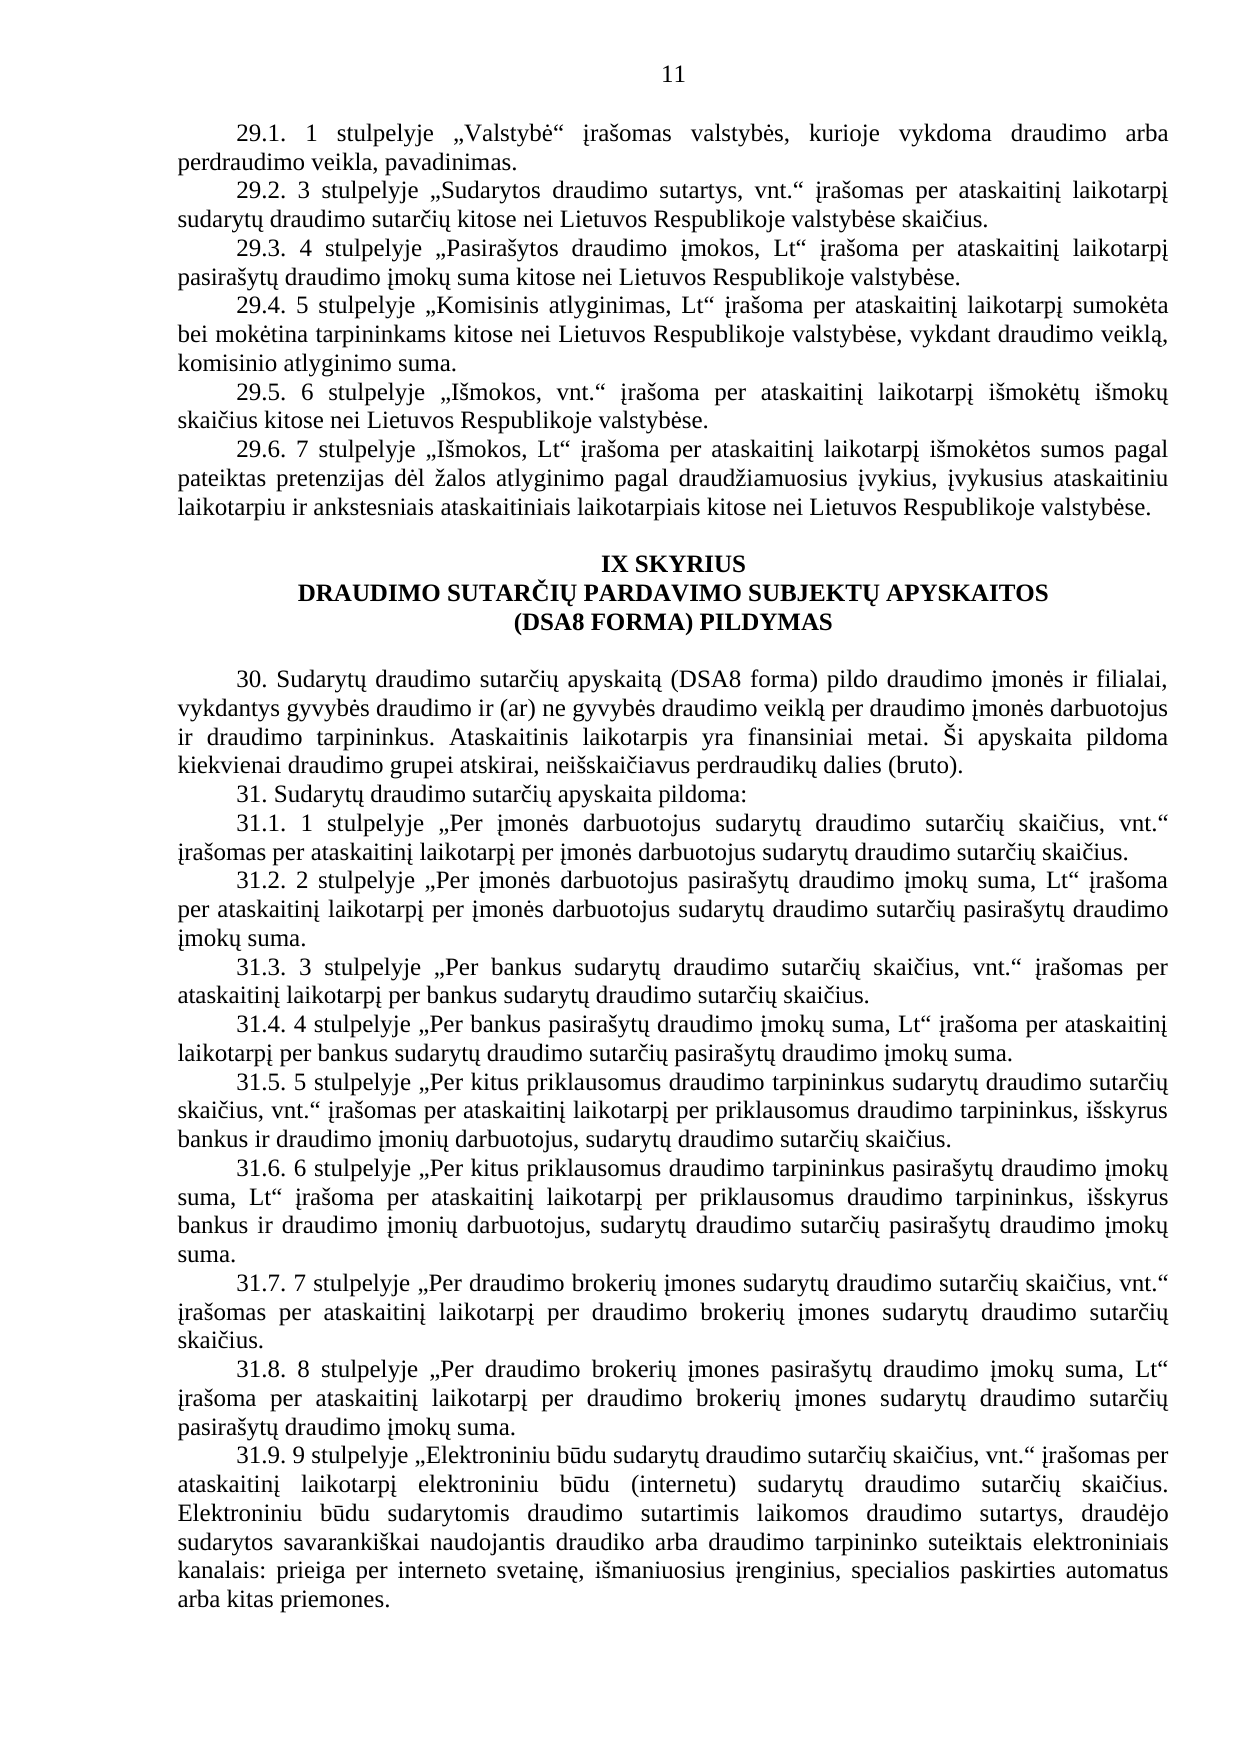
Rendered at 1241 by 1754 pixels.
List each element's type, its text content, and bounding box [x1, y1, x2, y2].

text 31.1. 1 stulpelyje „Per įmonės darbuotojus sudarytų draudimo sutarčių skaičius, vnt.“ įrašomas per ataskaitinį laikotarpį per įmonės darbuotojus sudarytų draudimo sutarčių skaičius. [177, 808, 1169, 866]
text 31.3. 3 stulpelyje „Per bankus sudarytų draudimo sutarčių skaičius, vnt.“ įrašomas per ataskaitinį laikotarpį per bankus sudarytų draudimo sutarčių skaičius. [177, 952, 1169, 1009]
text 29.2. 3 stulpelyje „Sudarytos draudimo sutartys, vnt.“ įrašomas per ataskaitinį laikotarpį sudarytų draudimo sutarčių kitose nei Lietuvos Respublikoje valstybėse skaičius. [177, 176, 1169, 233]
text 29.4. 5 stulpelyje „Komisinis atlyginimas, Lt“ įrašoma per ataskaitinį laikotarpį sumokėta bei mokėtina tarpininkams kitose nei Lietuvos Respublikoje valstybėse, vykdant draudimo veiklą, komisinio atlyginimo suma. [177, 291, 1169, 377]
text 29.6. 7 stulpelyje „Išmokos, Lt“ įrašoma per ataskaitinį laikotarpį išmokėtos sumos pagal pateiktas pretenzijas dėl žalos atlyginimo pagal draudžiamuosius įvykius, įvykusius ataskaitiniu laikotarpiu ir ankstesniais ataskaitiniais laikotarpiais kitose nei Lietuvos Respublikoje valstybėse. [177, 434, 1169, 521]
text iX skyrius [177, 549, 1169, 578]
text 29.3. 4 stulpelyje „Pasirašytos draudimo įmokos, Lt“ įrašoma per ataskaitinį laikotarpį pasirašytų draudimo įmokų suma kitose nei Lietuvos Respublikoje valstybėse. [177, 233, 1169, 291]
text Draudimo SUTARČIŲ pardavimo subjektų apyskaitos [177, 578, 1169, 607]
text 31.8. 8 stulpelyje „Per draudimo brokerių įmones pasirašytų draudimo įmokų suma, Lt“ įrašoma per ataskaitinį laikotarpį per draudimo brokerių įmones sudarytų draudimo sutarčių pasirašytų draudimo įmokų suma. [177, 1354, 1169, 1441]
text 30. Sudarytų draudimo sutarčių apyskaitą (DSA8 forma) pildo draudimo įmonės ir filialai, vykdantys gyvybės draudimo ir (ar) ne gyvybės draudimo veiklą per draudimo įmonės darbuotojus ir draudimo tarpininkus. Ataskaitinis laikotarpis yra finansiniai metai. Ši apyskaita pildoma kiekvienai draudimo grupei atskirai, neišskaičiavus perdraudikų dalies (bruto). [177, 664, 1169, 779]
text 31.6. 6 stulpelyje „Per kitus priklausomus draudimo tarpininkus pasirašytų draudimo įmokų suma, Lt“ įrašoma per ataskaitinį laikotarpį per priklausomus draudimo tarpininkus, išskyrus bankus ir draudimo įmonių darbuotojus, sudarytų draudimo sutarčių pasirašytų draudimo įmokų suma. [177, 1153, 1169, 1268]
text 29.5. 6 stulpelyje „Išmokos, vnt.“ įrašoma per ataskaitinį laikotarpį išmokėtų išmokų skaičius kitose nei Lietuvos Respublikoje valstybėse. [177, 377, 1169, 434]
text 31.7. 7 stulpelyje „Per draudimo brokerių įmones sudarytų draudimo sutarčių skaičius, vnt.“ įrašomas per ataskaitinį laikotarpį per draudimo brokerių įmones sudarytų draudimo sutarčių skaičius. [177, 1268, 1169, 1354]
text 31.5. 5 stulpelyje „Per kitus priklausomus draudimo tarpininkus sudarytų draudimo sutarčių skaičius, vnt.“ įrašomas per ataskaitinį laikotarpį per priklausomus draudimo tarpininkus, išskyrus bankus ir draudimo įmonių darbuotojus, sudarytų draudimo sutarčių skaičius. [177, 1067, 1169, 1153]
text 31. Sudarytų draudimo sutarčių apyskaita pildoma: [177, 779, 1169, 808]
text 31.4. 4 stulpelyje „Per bankus pasirašytų draudimo įmokų suma, Lt“ įrašoma per ataskaitinį laikotarpį per bankus sudarytų draudimo sutarčių pasirašytų draudimo įmokų suma. [177, 1009, 1169, 1067]
text 29.1. 1 stulpelyje „Valstybė“ įrašomas valstybės, kurioje vykdoma draudimo arba perdraudimo veikla, pavadinimas. [177, 118, 1169, 176]
text (DSA8 forma) PILDYMAS [177, 607, 1169, 636]
text 31.9. 9 stulpelyje „Elektroniniu būdu sudarytų draudimo sutarčių skaičius, vnt.“ įrašomas per ataskaitinį laikotarpį elektroniniu būdu (internetu) sudarytų draudimo sutarčių skaičius. Elektroniniu būdu sudarytomis draudimo sutartimis laikomos draudimo sutartys, draudėjo sudarytos savarankiškai naudojantis draudiko arba draudimo tarpininko suteiktais elektroniniais kanalais: prieiga per interneto svetainę, išmaniuosius įrenginius, specialios paskirties automatus arba kitas priemones. [177, 1441, 1169, 1613]
text 31.2. 2 stulpelyje „Per įmonės darbuotojus pasirašytų draudimo įmokų suma, Lt“ įrašoma per ataskaitinį laikotarpį per įmonės darbuotojus sudarytų draudimo sutarčių pasirašytų draudimo įmokų suma. [177, 866, 1169, 952]
